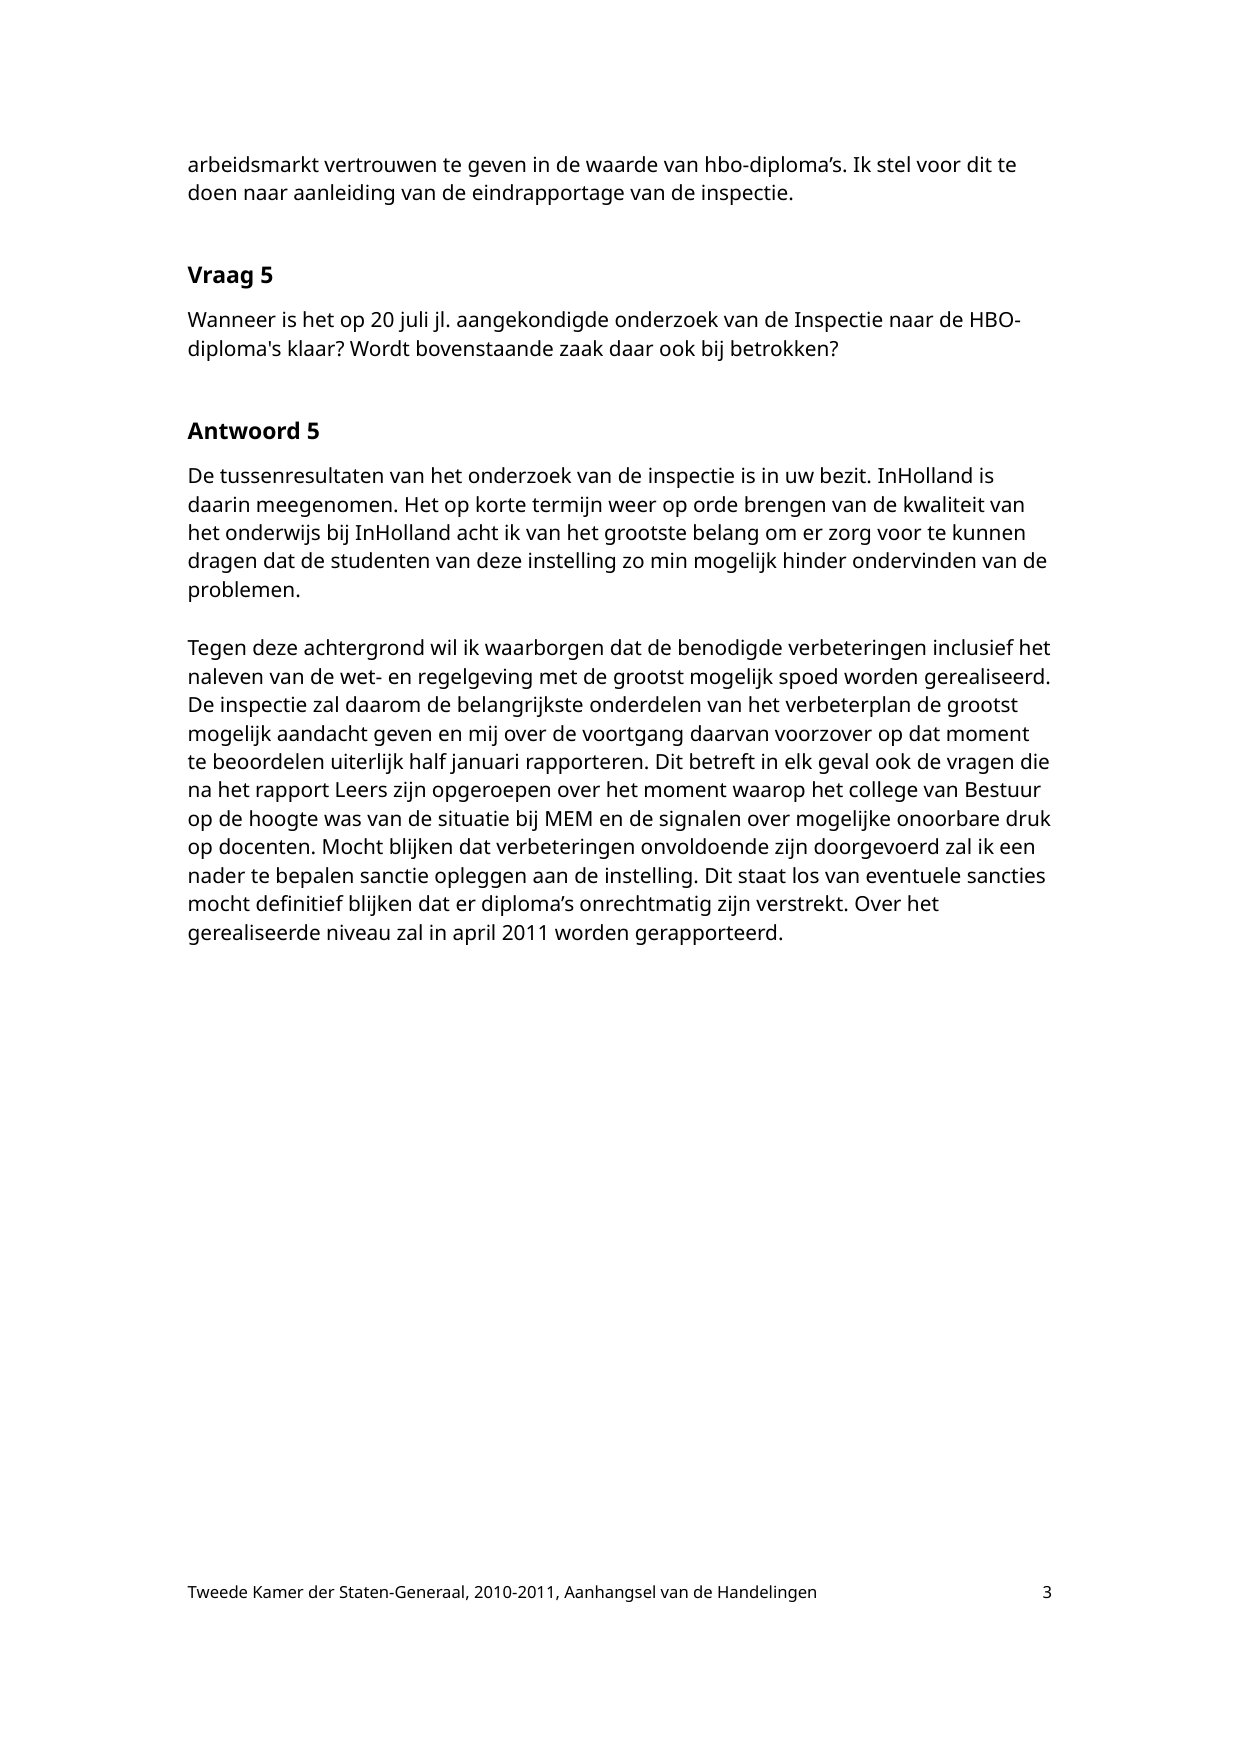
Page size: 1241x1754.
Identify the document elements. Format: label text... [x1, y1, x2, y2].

subtitle Vraag 5 [187, 259, 1053, 291]
subtitle Antwoord 5 [187, 415, 1053, 446]
text Wanneer is het op 20 juli jl. aangekondigde onderzoek van de Inspectie naar de HBO-diploma's klaar? Wordt bovenstaande zaak daar ook bij betrokken? [187, 306, 1053, 362]
text arbeidsmarkt vertrouwen te geven in de waarde van hbo-diploma’s. Ik stel voor dit te doen naar aanleiding van de eindrapportage van de inspectie. [187, 150, 1053, 207]
text De tussenresultaten van het onderzoek van de inspectie is in uw bezit. InHolland is daarin meegenomen. Het op korte termijn weer op orde brengen van de kwaliteit van het onderwijs bij InHolland acht ik van het grootste belang om er zorg voor te kunnen dragen dat de studenten van deze instelling zo min mogelijk hinder ondervinden van de problemen. [187, 461, 1053, 603]
text Tegen deze achtergrond wil ik waarborgen dat de benodigde verbeteringen inclusief het naleven van de wet- en regelgeving met de grootst mogelijk spoed worden gerealiseerd. De inspectie zal daarom de belangrijkste onderdelen van het verbeterplan de grootst mogelijk aandacht geven en mij over de voortgang daarvan voorzover op dat moment te beoordelen uiterlijk half januari rapporteren. Dit betreft in elk geval ook de vragen die na het rapport Leers zijn opgeroepen over het moment waarop het college van Bestuur op de hoogte was van de situatie bij MEM en de signalen over mogelijke onoorbare druk op docenten. Mocht blijken dat verbeteringen onvoldoende zijn doorgevoerd zal ik een nader te bepalen sanctie opleggen aan de instelling. Dit staat los van eventuele sancties mocht definitief blijken dat er diploma’s onrechtmatig zijn verstrekt. Over het gerealiseerde niveau zal in april 2011 worden gerapporteerd. [187, 633, 1053, 946]
